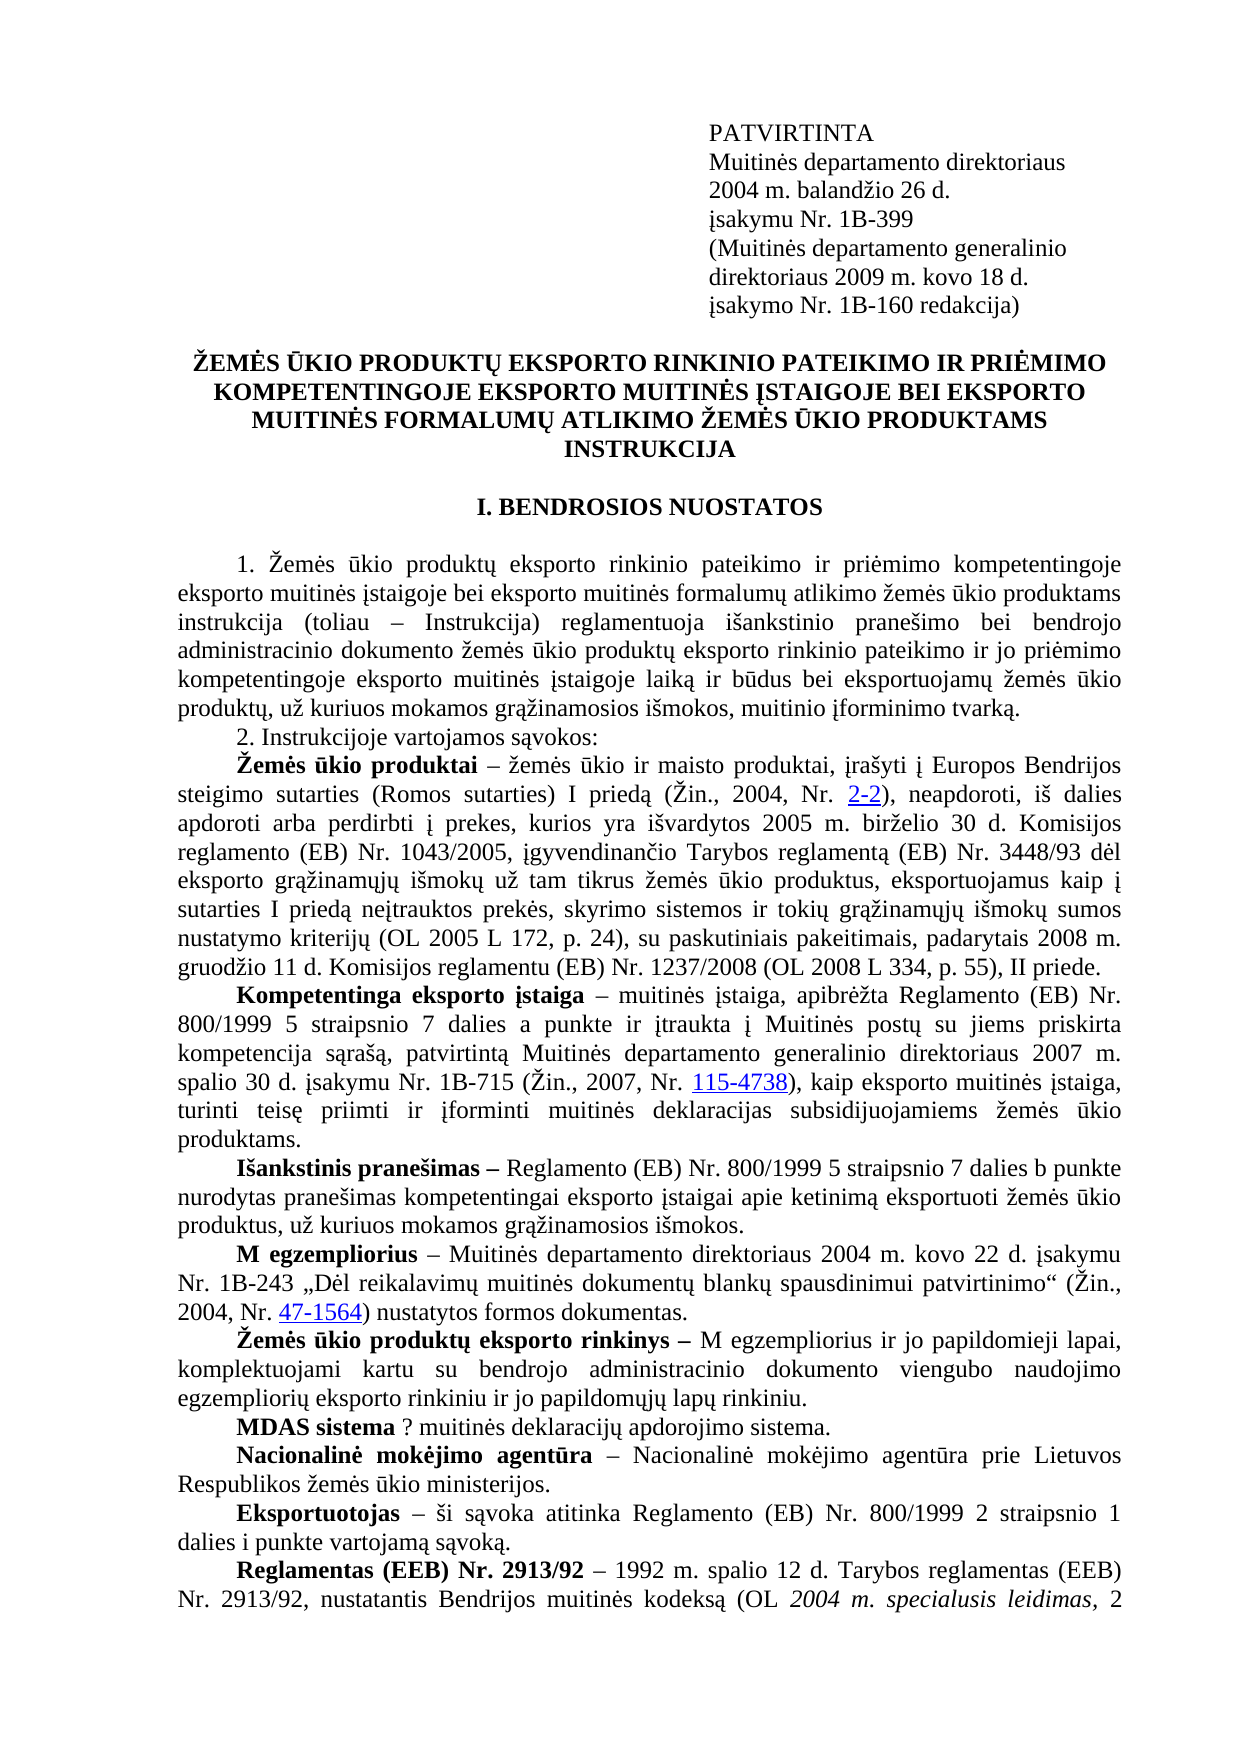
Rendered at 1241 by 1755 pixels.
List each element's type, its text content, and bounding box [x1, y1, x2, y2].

text Nacionalinė mokėjimo agentūra – Nacionalinė mokėjimo agentūra prie Lietuvos Respublikos žemės ūkio ministerijos. [177, 1441, 1122, 1498]
text ŽEMĖS ŪKIO PRODUKTŲ EKSPORTO RINKINIO PATEIKIMO IR PRIĖMIMO KOMPETENTINGOJE EKSPORTO MUITINĖS ĮSTAIGOJE BEI EKSPORTO MUITINĖS FORMALUMŲ ATLIKIMO ŽEMĖS ŪKIO PRODUKTAMS INSTRUKCIJA [177, 348, 1122, 463]
text direktoriaus 2009 m. kovo 18 d. [177, 262, 1122, 291]
text I. BENDROSIOS NUOSTATOS [177, 492, 1122, 521]
text Muitinės departamento direktoriaus [177, 147, 1122, 176]
text Išankstinis pranešimas – Reglamento (EB) Nr. 800/1999 5 straipsnio 7 dalies b punkte nurodytas pranešimas kompetentingai eksporto įstaigai apie ketinimą eksportuoti žemės ūkio produktus, už kuriuos mokamos grąžinamosios išmokos. [177, 1153, 1122, 1239]
text PATVIRTINTA [709, 118, 1122, 147]
text įsakymo Nr. 1B-160 redakcija) [177, 291, 1122, 319]
text įsakymu Nr. 1B-399 [177, 204, 1122, 233]
text 2. Instrukcijoje vartojamos sąvokos: [177, 722, 1122, 751]
text Žemės ūkio produktai – žemės ūkio ir maisto produktai, įrašyti į Europos Bendrijos steigimo sutarties (Romos sutarties) I priedą (Žin., 2004, Nr. 2-2), neapdoroti, iš dalies apdoroti arba perdirbti į prekes, kurios yra išvardytos 2005 m. birželio 30 d. Komisijos reglamento (EB) Nr. 1043/2005, įgyvendinančio Tarybos reglamentą (EB) Nr. 3448/93 dėl eksporto grąžinamųjų išmokų už tam tikrus žemės ūkio produktus, eksportuojamus kaip į sutarties I priedą neįtrauktos prekės, skyrimo sistemos ir tokių grąžinamųjų išmokų sumos nustatymo kriterijų (OL 2005 L 172, p. 24), su paskutiniais pakeitimais, padarytais 2008 m. gruodžio 11 d. Komisijos reglamentu (EB) Nr. 1237/2008 (OL 2008 L 334, p. 55), II priede. [177, 751, 1122, 981]
text Reglamentas (EEB) Nr. 2913/92 – 1992 m. spalio 12 d. Tarybos reglamentas (EEB) Nr. 2913/92, nustatantis Bendrijos muitinės kodeksą (OL 2004 m. specialusis leidimas, 2 [177, 1556, 1122, 1613]
text MDAS sistema ? muitinės deklaracijų apdorojimo sistema. [177, 1412, 1122, 1441]
text Žemės ūkio produktų eksporto rinkinys – M egzempliorius ir jo papildomieji lapai, komplektuojami kartu su bendrojo administracinio dokumento viengubo naudojimo egzempliorių eksporto rinkiniu ir jo papildomųjų lapų rinkiniu. [177, 1326, 1122, 1412]
text M egzempliorius – Muitinės departamento direktoriaus 2004 m. kovo 22 d. įsakymu Nr. 1B-243 „Dėl reikalavimų muitinės dokumentų blankų spausdinimui patvirtinimo“ (Žin., 2004, Nr. 47-1564) nustatytos formos dokumentas. [177, 1239, 1122, 1326]
text 2004 m. balandžio 26 d. [177, 176, 1122, 204]
text 1. Žemės ūkio produktų eksporto rinkinio pateikimo ir priėmimo kompetentingoje eksporto muitinės įstaigoje bei eksporto muitinės formalumų atlikimo žemės ūkio produktams instrukcija (toliau – Instrukcija) reglamentuoja išankstinio pranešimo bei bendrojo administracinio dokumento žemės ūkio produktų eksporto rinkinio pateikimo ir jo priėmimo kompetentingoje eksporto muitinės įstaigoje laiką ir būdus bei eksportuojamų žemės ūkio produktų, už kuriuos mokamos grąžinamosios išmokos, muitinio įforminimo tvarką. [177, 549, 1122, 722]
text Kompetentinga eksporto įstaiga – muitinės įstaiga, apibrėžta Reglamento (EB) Nr. 800/1999 5 straipsnio 7 dalies a punkte ir įtraukta į Muitinės postų su jiems priskirta kompetencija sąrašą, patvirtintą Muitinės departamento generalinio direktoriaus 2007 m. spalio 30 d. įsakymu Nr. 1B-715 (Žin., 2007, Nr. 115-4738), kaip eksporto muitinės įstaiga, turinti teisę priimti ir įforminti muitinės deklaracijas subsidijuojamiems žemės ūkio produktams. [177, 981, 1122, 1153]
text (Muitinės departamento generalinio [177, 233, 1122, 262]
text Eksportuotojas – ši sąvoka atitinka Reglamento (EB) Nr. 800/1999 2 straipsnio 1 dalies i punkte vartojamą sąvoką. [177, 1498, 1122, 1556]
